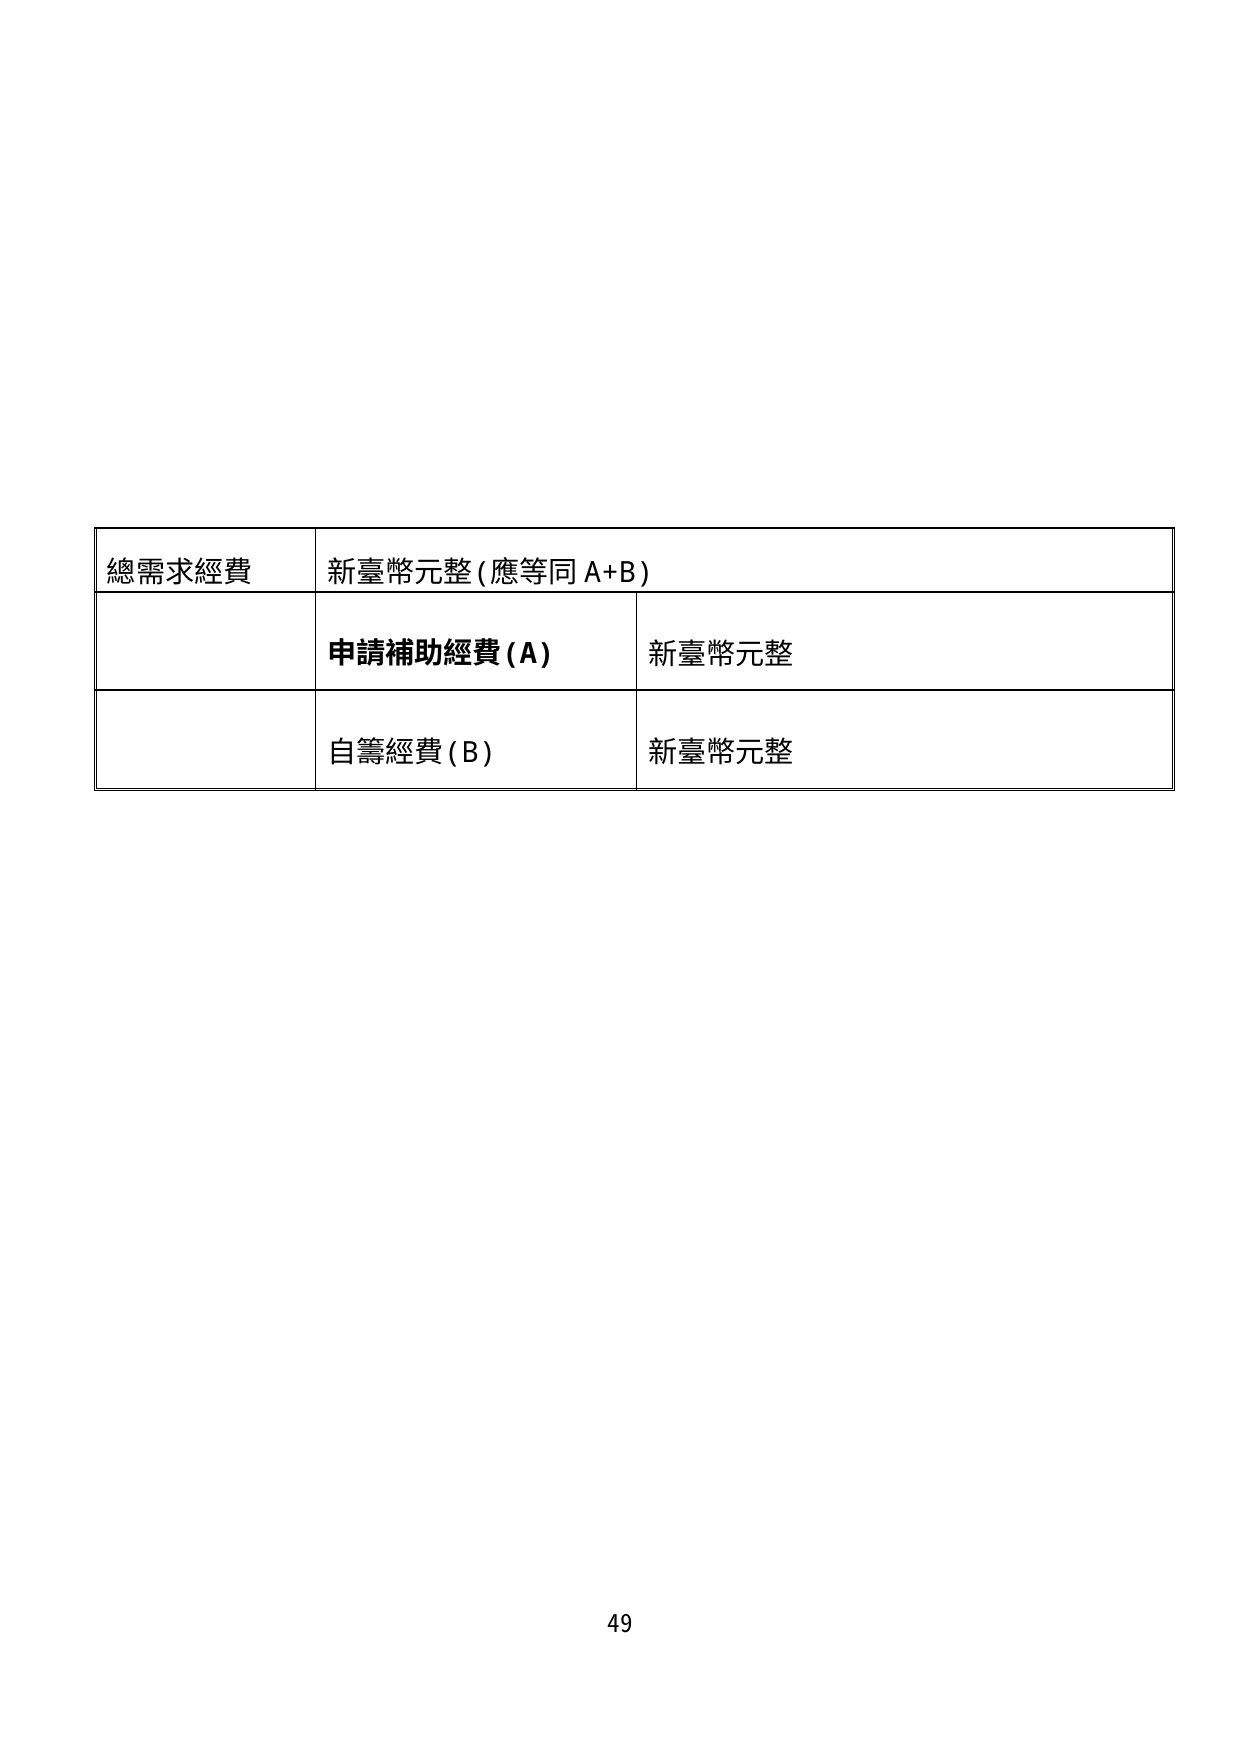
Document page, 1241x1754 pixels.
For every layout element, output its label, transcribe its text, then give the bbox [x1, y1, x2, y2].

table_cell 總需求經費 [97, 529, 315, 591]
table_cell 申請補助經費(A) [316, 593, 636, 689]
table_cell 新臺幣元整 [637, 593, 1172, 689]
table_cell 新臺幣元整 [637, 691, 1172, 787]
table_cell 新臺幣元整(應等同A+B) [316, 529, 1172, 591]
table_cell 自籌經費(B) [316, 691, 636, 787]
table_cell [97, 691, 315, 787]
table_cell [97, 593, 315, 689]
